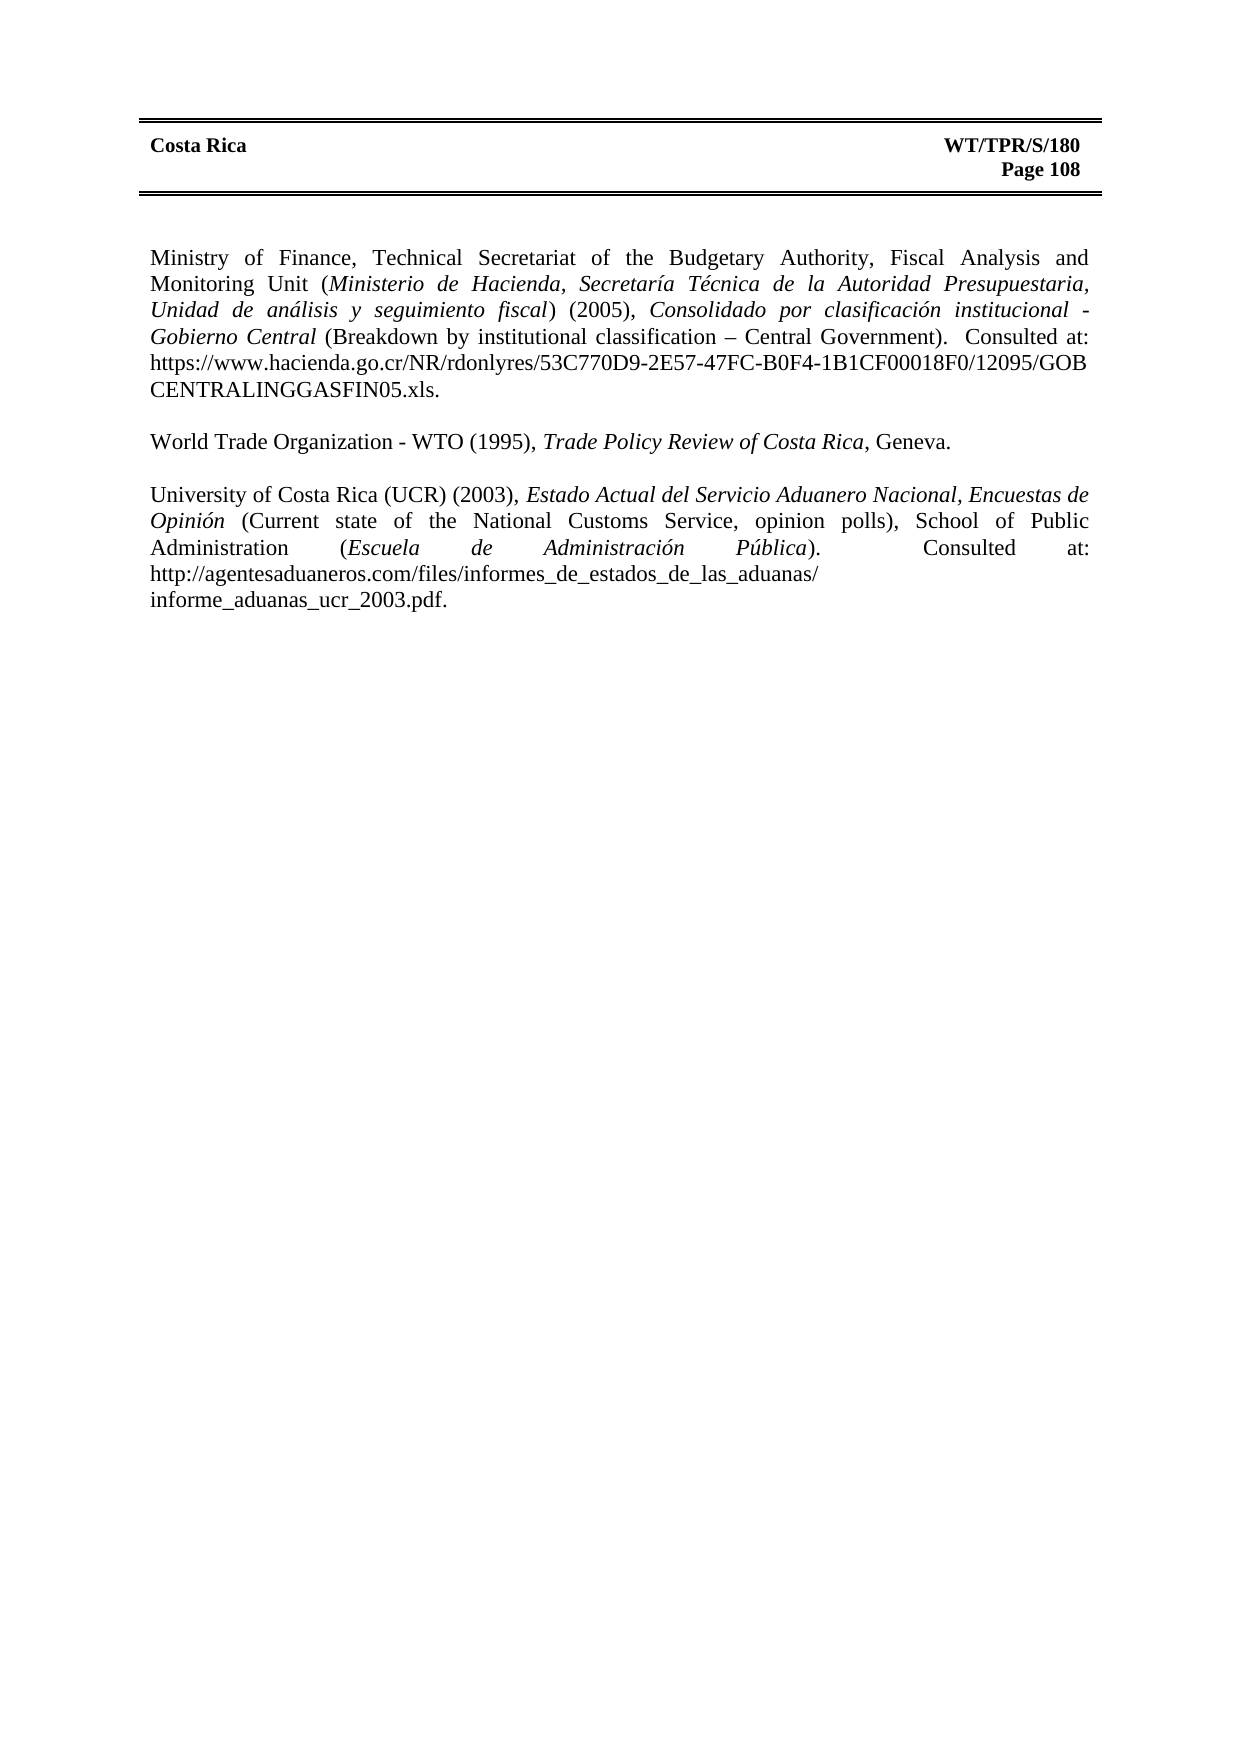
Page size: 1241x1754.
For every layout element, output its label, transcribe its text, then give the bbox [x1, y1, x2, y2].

text Ministry of Finance, Technical Secretariat of the Budgetary Authority, Fiscal Analysis and Monitoring Unit (Ministerio de Hacienda, Secretaría Técnica de la Autoridad Presupuestaria, Unidad de análisis y seguimiento fiscal) (2005), Consolidado por clasificación institucional - Gobierno Central (Breakdown by institutional classification – Central Government). Consulted at: https://www.hacienda.go.cr/NR/rdonlyres/53C770D9-2E57-47FC-B0F4-1B1CF00018F0/12095/GOB CENTRALINGGASFIN05.xls. [150, 244, 1090, 402]
text University of Costa Rica (UCR) (2003), Estado Actual del Servicio Aduanero Nacional, Encuestas de Opinión (Current state of the National Customs Service, opinion polls), School of Public Administration (Escuela de Administración Pública). Consulted at: http://agentesaduaneros.com/files/informes_de_estados_de_las_aduanas/informe_aduanas_ucr_2003.pdf. [150, 481, 1090, 613]
text World Trade Organization - WTO (1995), Trade Policy Review of Costa Rica, Geneva. [150, 428, 1090, 455]
